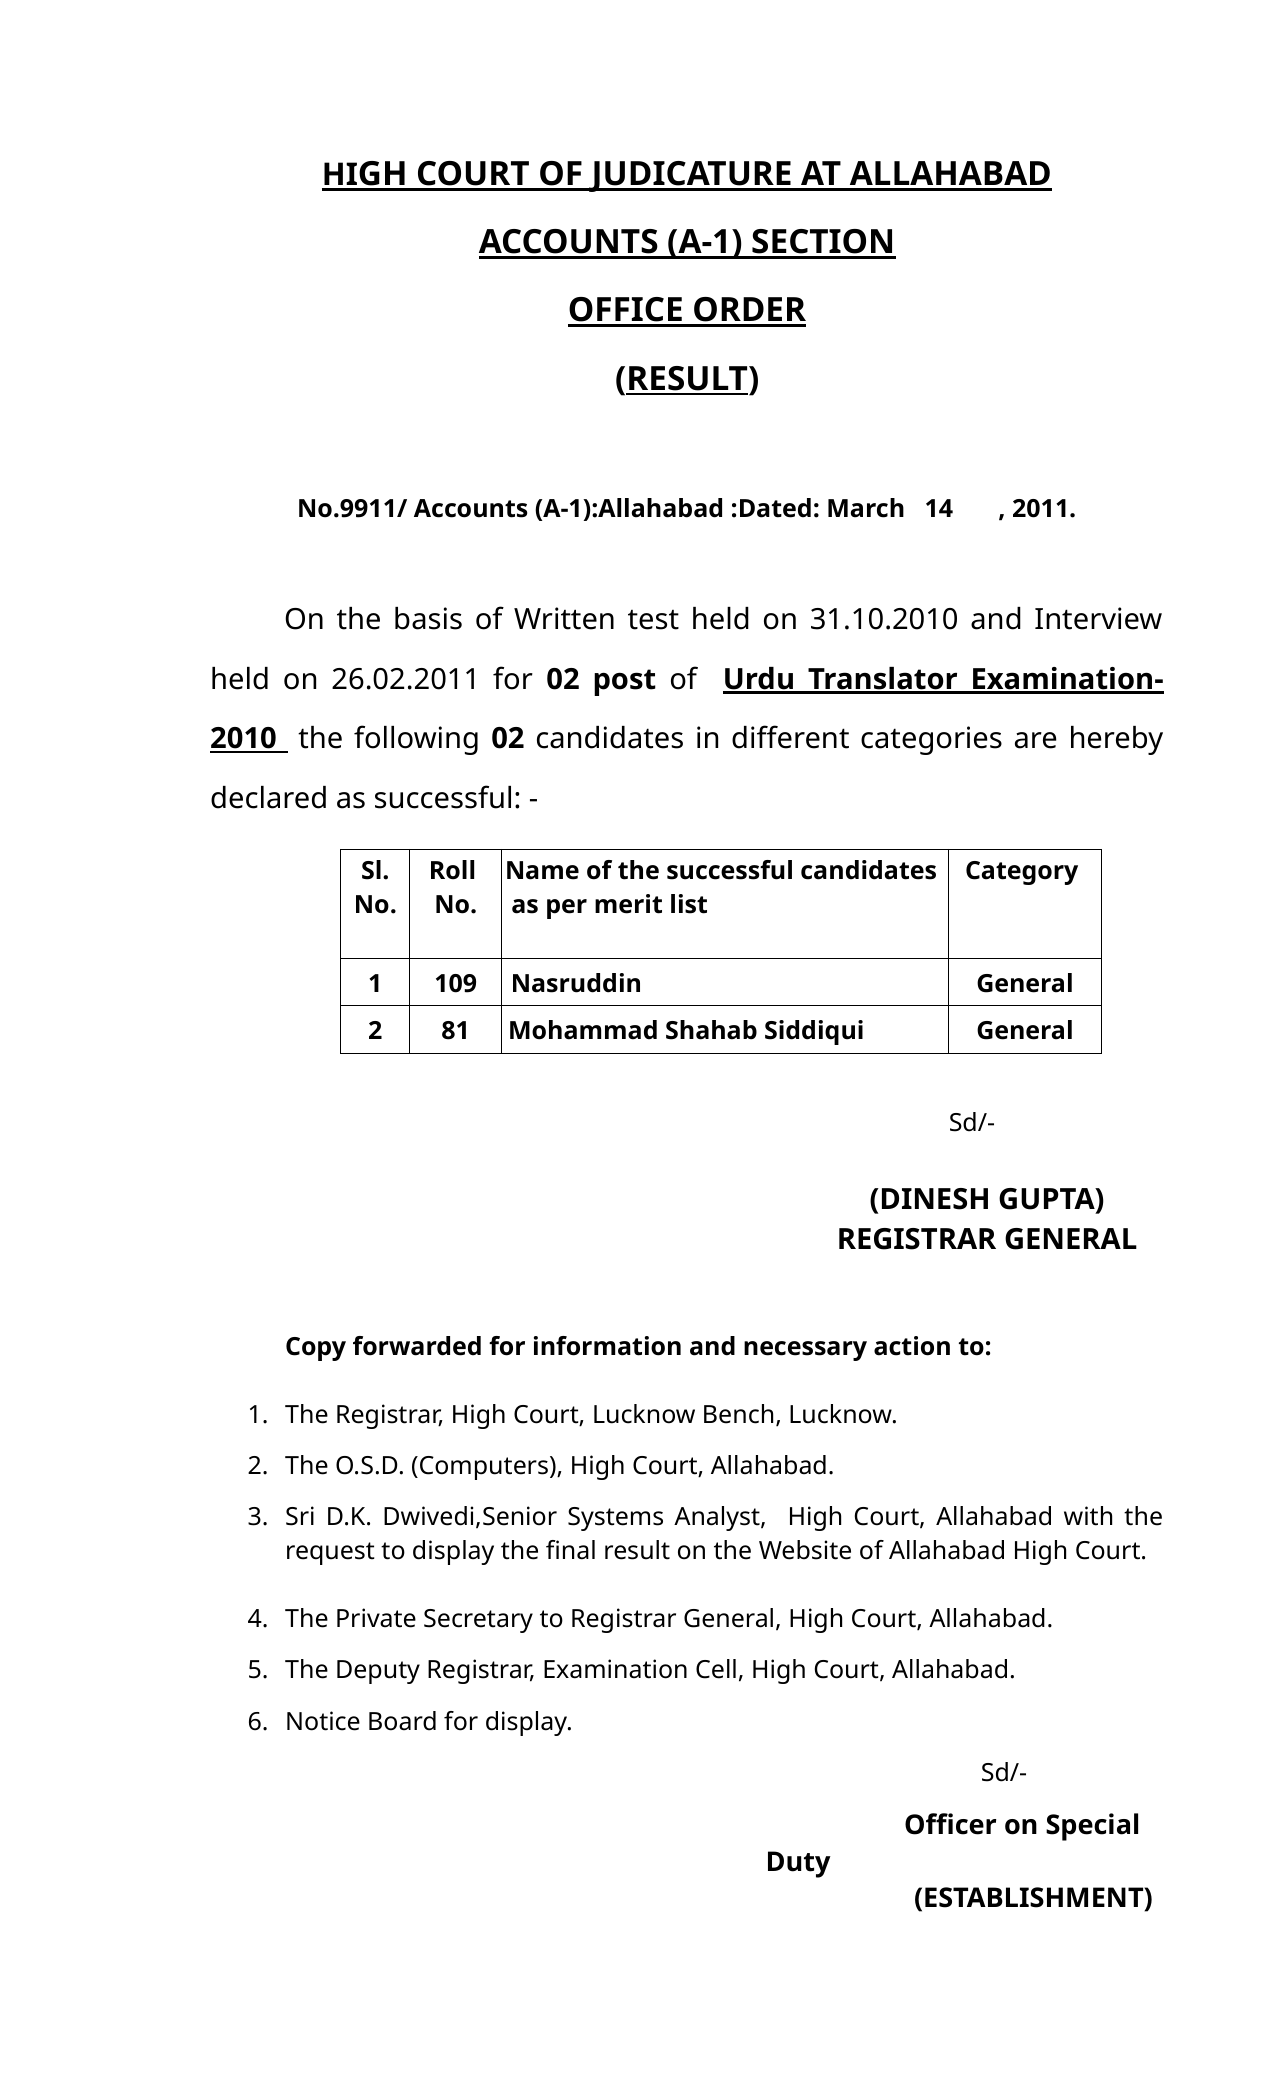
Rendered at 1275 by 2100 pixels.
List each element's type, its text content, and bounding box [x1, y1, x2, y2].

table_header Category [949, 850, 1101, 958]
text (ESTABLISHMENT) [432, 1879, 1164, 1916]
table_cell General [949, 959, 1101, 1005]
text OFFICE ORDER [210, 286, 1164, 332]
text (RESULT) [210, 354, 1164, 400]
table_header Name of the successful candidates as per merit list [502, 850, 948, 958]
text On the basis of Written test held on 31.10.2010 and Interview held on 26.02.2011 for 02 post of Urdu Translator Examination-2010 the following 02 candidates in different categories are hereby declared as successful: - [210, 598, 1164, 817]
list The Private Secretary to Registrar General, High Court, Allahabad. [247, 1601, 1164, 1635]
text ACCOUNTS (A-1) SECTION [210, 218, 1164, 263]
table_cell Mohammad Shahab Siddiqui [502, 1006, 948, 1052]
table_cell 2 [341, 1006, 409, 1052]
table_cell Nasruddin [502, 959, 948, 1005]
table_cell 109 [410, 959, 501, 1005]
table_header Roll No. [410, 850, 501, 958]
list The Registrar, High Court, Lucknow Bench, Lucknow. [247, 1397, 1164, 1431]
list Sri D.K. Dwivedi,Senior Systems Analyst, High Court, Allahabad with the request to display the final result on the Website of Allahabad High Court. [247, 1499, 1164, 1567]
subtitle REGISTRAR GENERAL [810, 1218, 1164, 1258]
text No.9911/ Accounts (A-1):Allahabad :Dated: March 14 , 2011. [210, 491, 1164, 525]
subtitle (DINESH GUPTA) [810, 1178, 1164, 1218]
list The Deputy Registrar, Examination Cell, High Court, Allahabad. [247, 1652, 1164, 1686]
text Sd/- [210, 1104, 1164, 1139]
text Officer on Special Duty [432, 1805, 1164, 1879]
list Sd/- [942, 1754, 1164, 1788]
list Notice Board for display. [247, 1703, 1164, 1737]
table_cell 81 [410, 1006, 501, 1052]
list The O.S.D. (Computers), High Court, Allahabad. [247, 1448, 1164, 1482]
text HIGH COURT OF JUDICATURE AT ALLAHABAD [210, 150, 1164, 195]
table_cell 1 [341, 959, 409, 1005]
text Copy forwarded for information and necessary action to: [210, 1329, 1164, 1363]
table_cell General [949, 1006, 1101, 1052]
table_header Sl. No. [341, 850, 409, 958]
